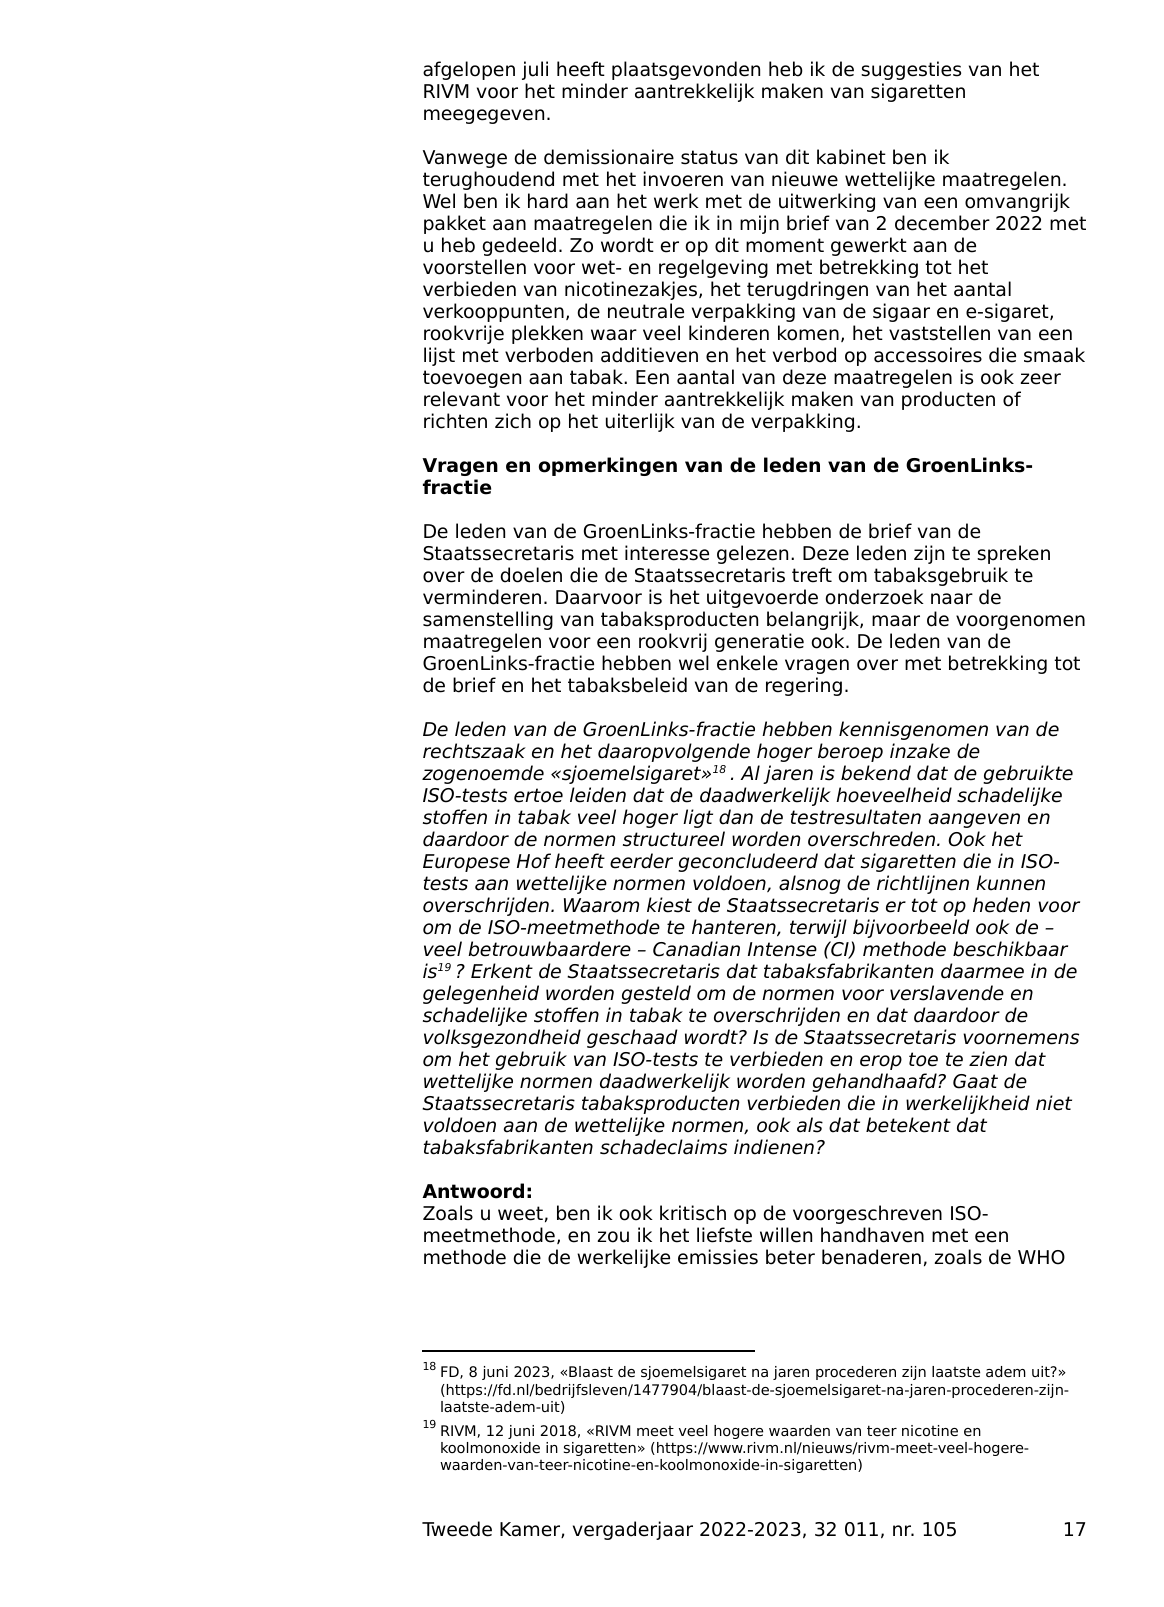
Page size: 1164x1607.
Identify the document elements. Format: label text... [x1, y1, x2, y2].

text RIVM, 12 juni 2018, «RIVM meet veel hogere waarden van teer nicotine en koolmonoxide in sigaretten» (https://www.rivm.nl/nieuws/rivm-meet-veel-hogere-waarden-van-teer-nicotine-en-koolmonoxide-in-sigaretten) [422, 1418, 1087, 1474]
subtitle Vragen en opmerkingen van de leden van de GroenLinks-fractie [422, 455, 1087, 499]
text De leden van de GroenLinks-fractie hebben de brief van de Staatssecretaris met interesse gelezen. Deze leden zijn te spreken over de doelen die de Staatssecretaris treft om tabaksgebruik te verminderen. Daarvoor is het uitgevoerde onderzoek naar de samenstelling van tabaksproducten belangrijk, maar de voorgenomen maatregelen voor een rookvrij generatie ook. De leden van de GroenLinks-fractie hebben wel enkele vragen over met betrekking tot de brief en het tabaksbeleid van de regering. [422, 521, 1087, 697]
text Antwoord: [422, 1181, 1087, 1203]
text afgelopen juli heeft plaatsgevonden heb ik de suggesties van het RIVM voor het minder aantrekkelijk maken van sigaretten meegegeven. [422, 59, 1087, 125]
text De leden van de GroenLinks-fractie hebben kennisgenomen van de rechtszaak en het daaropvolgende hoger beroep inzake de zogenoemde «sjoemelsigaret». Al jaren is bekend dat de gebruikte ISO-tests ertoe leiden dat de daadwerkelijk hoeveelheid schadelijke stoffen in tabak veel hoger ligt dan de testresultaten aangeven en daardoor de normen structureel worden overschreden. Ook het Europese Hof heeft eerder geconcludeerd dat sigaretten die in ISO-tests aan wettelijke normen voldoen, alsnog de richtlijnen kunnen overschrijden. Waarom kiest de Staatssecretaris er tot op heden voor om de ISO-meetmethode te hanteren, terwijl bijvoorbeeld ook de – veel betrouwbaardere – Canadian Intense (CI) methode beschikbaar is? Erkent de Staatssecretaris dat tabaksfabrikanten daarmee in de gelegenheid worden gesteld om de normen voor verslavende en schadelijke stoffen in tabak te overschrijden en dat daardoor de volksgezondheid geschaad wordt? Is de Staatssecretaris voornemens om het gebruik van ISO-tests te verbieden en erop toe te zien dat wettelijke normen daadwerkelijk worden gehandhaafd? Gaat de Staatssecretaris tabaksproducten verbieden die in werkelijkheid niet voldoen aan de wettelijke normen, ook als dat betekent dat tabaksfabrikanten schadeclaims indienen? [422, 719, 1087, 1159]
text Zoals u weet, ben ik ook kritisch op de voorgeschreven ISO-meetmethode, en zou ik het liefste willen handhaven met een methode die de werkelijke emissies beter benaderen, zoals de WHO [422, 1203, 1087, 1269]
text Vanwege de demissionaire status van dit kabinet ben ik terughoudend met het invoeren van nieuwe wettelijke maatregelen. Wel ben ik hard aan het werk met de uitwerking van een omvangrijk pakket aan maatregelen die ik in mijn brief van 2 december 2022 met u heb gedeeld. Zo wordt er op dit moment gewerkt aan de voorstellen voor wet- en regelgeving met betrekking tot het verbieden van nicotinezakjes, het terugdringen van het aantal verkooppunten, de neutrale verpakking van de sigaar en e-sigaret, rookvrije plekken waar veel kinderen komen, het vaststellen van een lijst met verboden additieven en het verbod op accessoires die smaak toevoegen aan tabak. Een aantal van deze maatregelen is ook zeer relevant voor het minder aantrekkelijk maken van producten of richten zich op het uiterlijk van de verpakking. [422, 147, 1087, 433]
text FD, 8 juni 2023, «Blaast de sjoemelsigaret na jaren procederen zijn laatste adem uit?» (https://fd.nl/bedrijfsleven/1477904/blaast-de-sjoemelsigaret-na-jaren-procederen-zijn-laatste-adem-uit) [422, 1360, 1087, 1416]
